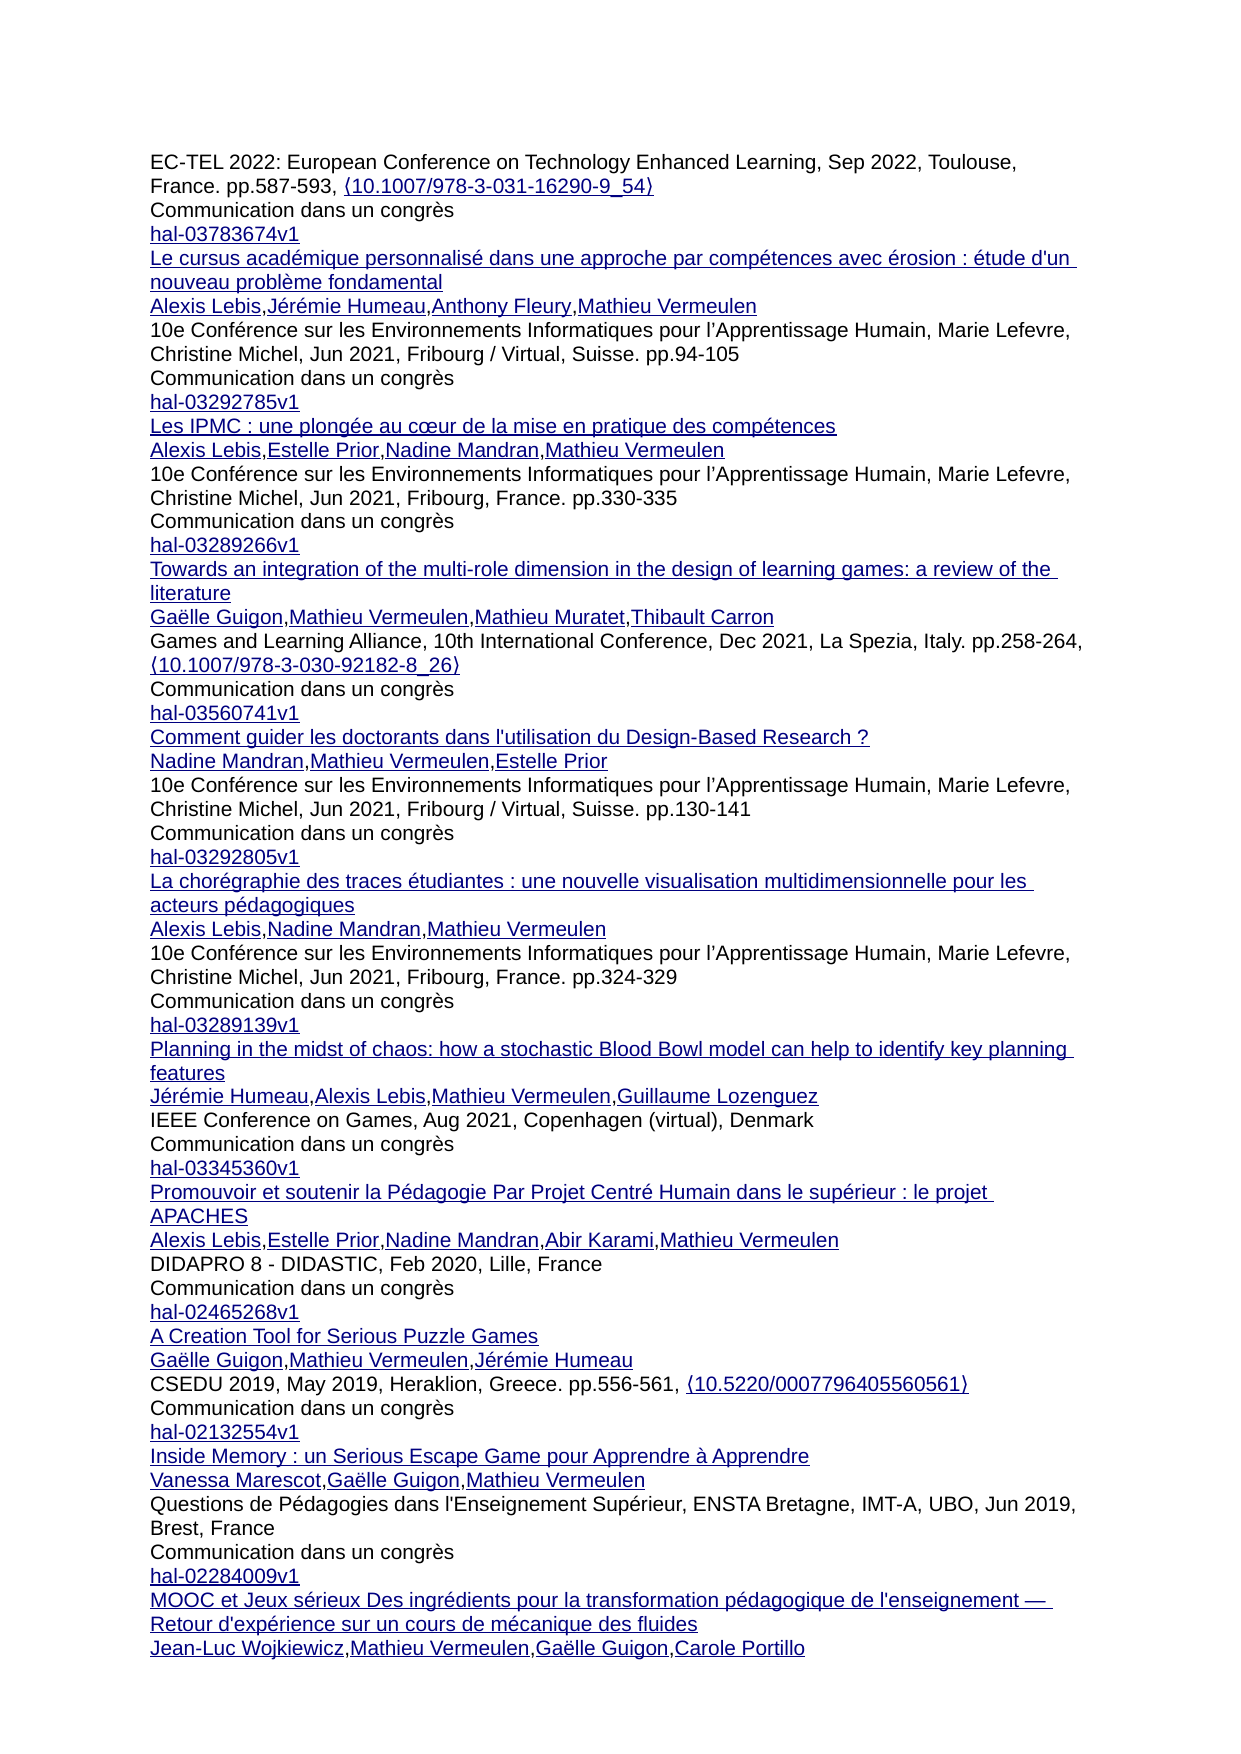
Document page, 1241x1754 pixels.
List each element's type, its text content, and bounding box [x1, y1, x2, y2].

table_cell A Creation Tool for Serious Puzzle Games Gaëlle Guigon,Mathieu Vermeulen,Jérémie Humeau CSEDU 2019, May 2019, Heraklion, Greece. pp.556-561, ⟨10.5220/0007796405560561⟩ Communication dans un congrès hal-02132554v1 [150, 1324, 1090, 1444]
table_cell Inside Memory : un Serious Escape Game pour Apprendre à Apprendre Vanessa Marescot,Gaëlle Guigon,Mathieu Vermeulen Questions de Pédagogies dans l'Enseignement Supérieur, ENSTA Bretagne, IMT-A, UBO, Jun 2019, Brest, France Communication dans un congrès hal-02284009v1 [150, 1444, 1090, 1587]
table_cell Comment guider les doctorants dans l'utilisation du Design-Based Research ? Nadine Mandran,Mathieu Vermeulen,Estelle Prior 10e Conférence sur les Environnements Informatiques pour l’Apprentissage Humain, Marie Lefevre, Christine Michel, Jun 2021, Fribourg / Virtual, Suisse. pp.130-141 Communication dans un congrès hal-03292805v1 [150, 725, 1090, 869]
table_cell Planning in the midst of chaos: how a stochastic Blood Bowl model can help to identify key planning features Jérémie Humeau,Alexis Lebis,Mathieu Vermeulen,Guillaume Lozenguez IEEE Conference on Games, Aug 2021, Copenhagen (virtual), Denmark Communication dans un congrès hal-03345360v1 [150, 1036, 1090, 1180]
table_cell EC-TEL 2022: European Conference on Technology Enhanced Learning, Sep 2022, Toulouse, France. pp.587-593, ⟨10.1007/978-3-031-16290-9_54⟩ Communication dans un congrès hal-03783674v1 [150, 150, 1090, 246]
table_cell Le cursus académique personnalisé dans une approche par compétences avec érosion : étude d'un nouveau problème fondamental Alexis Lebis,Jérémie Humeau,Anthony Fleury,Mathieu Vermeulen 10e Conférence sur les Environnements Informatiques pour l’Apprentissage Humain, Marie Lefevre, Christine Michel, Jun 2021, Fribourg / Virtual, Suisse. pp.94-105 Communication dans un congrès hal-03292785v1 [150, 246, 1090, 413]
table_cell Promouvoir et soutenir la Pédagogie Par Projet Centré Humain dans le supérieur : le projet APACHES Alexis Lebis,Estelle Prior,Nadine Mandran,Abir Karami,Mathieu Vermeulen DIDAPRO 8 - DIDASTIC, Feb 2020, Lille, France Communication dans un congrès hal-02465268v1 [150, 1180, 1090, 1324]
table_cell La chorégraphie des traces étudiantes : une nouvelle visualisation multidimensionnelle pour les acteurs pédagogiques Alexis Lebis,Nadine Mandran,Mathieu Vermeulen 10e Conférence sur les Environnements Informatiques pour l’Apprentissage Humain, Marie Lefevre, Christine Michel, Jun 2021, Fribourg, France. pp.324-329 Communication dans un congrès hal-03289139v1 [150, 869, 1090, 1036]
table_cell MOOC et Jeux sérieux Des ingrédients pour la transformation pédagogique de l'enseignement — Retour d'expérience sur un cours de mécanique des fluides Jean-Luc Wojkiewicz,Mathieu Vermeulen,Gaëlle Guigon,Carole Portillo [150, 1588, 1090, 1659]
table_cell Les IPMC : une plongée au cœur de la mise en pratique des compétences Alexis Lebis,Estelle Prior,Nadine Mandran,Mathieu Vermeulen 10e Conférence sur les Environnements Informatiques pour l’Apprentissage Humain, Marie Lefevre, Christine Michel, Jun 2021, Fribourg, France. pp.330-335 Communication dans un congrès hal-03289266v1 [150, 414, 1090, 557]
table_cell Towards an integration of the multi-role dimension in the design of learning games: a review of the literature Gaëlle Guigon,Mathieu Vermeulen,Mathieu Muratet,Thibault Carron Games and Learning Alliance, 10th International Conference, Dec 2021, La Spezia, Italy. pp.258-264, ⟨10.1007/978-3-030-92182-8_26⟩ Communication dans un congrès hal-03560741v1 [150, 557, 1090, 725]
